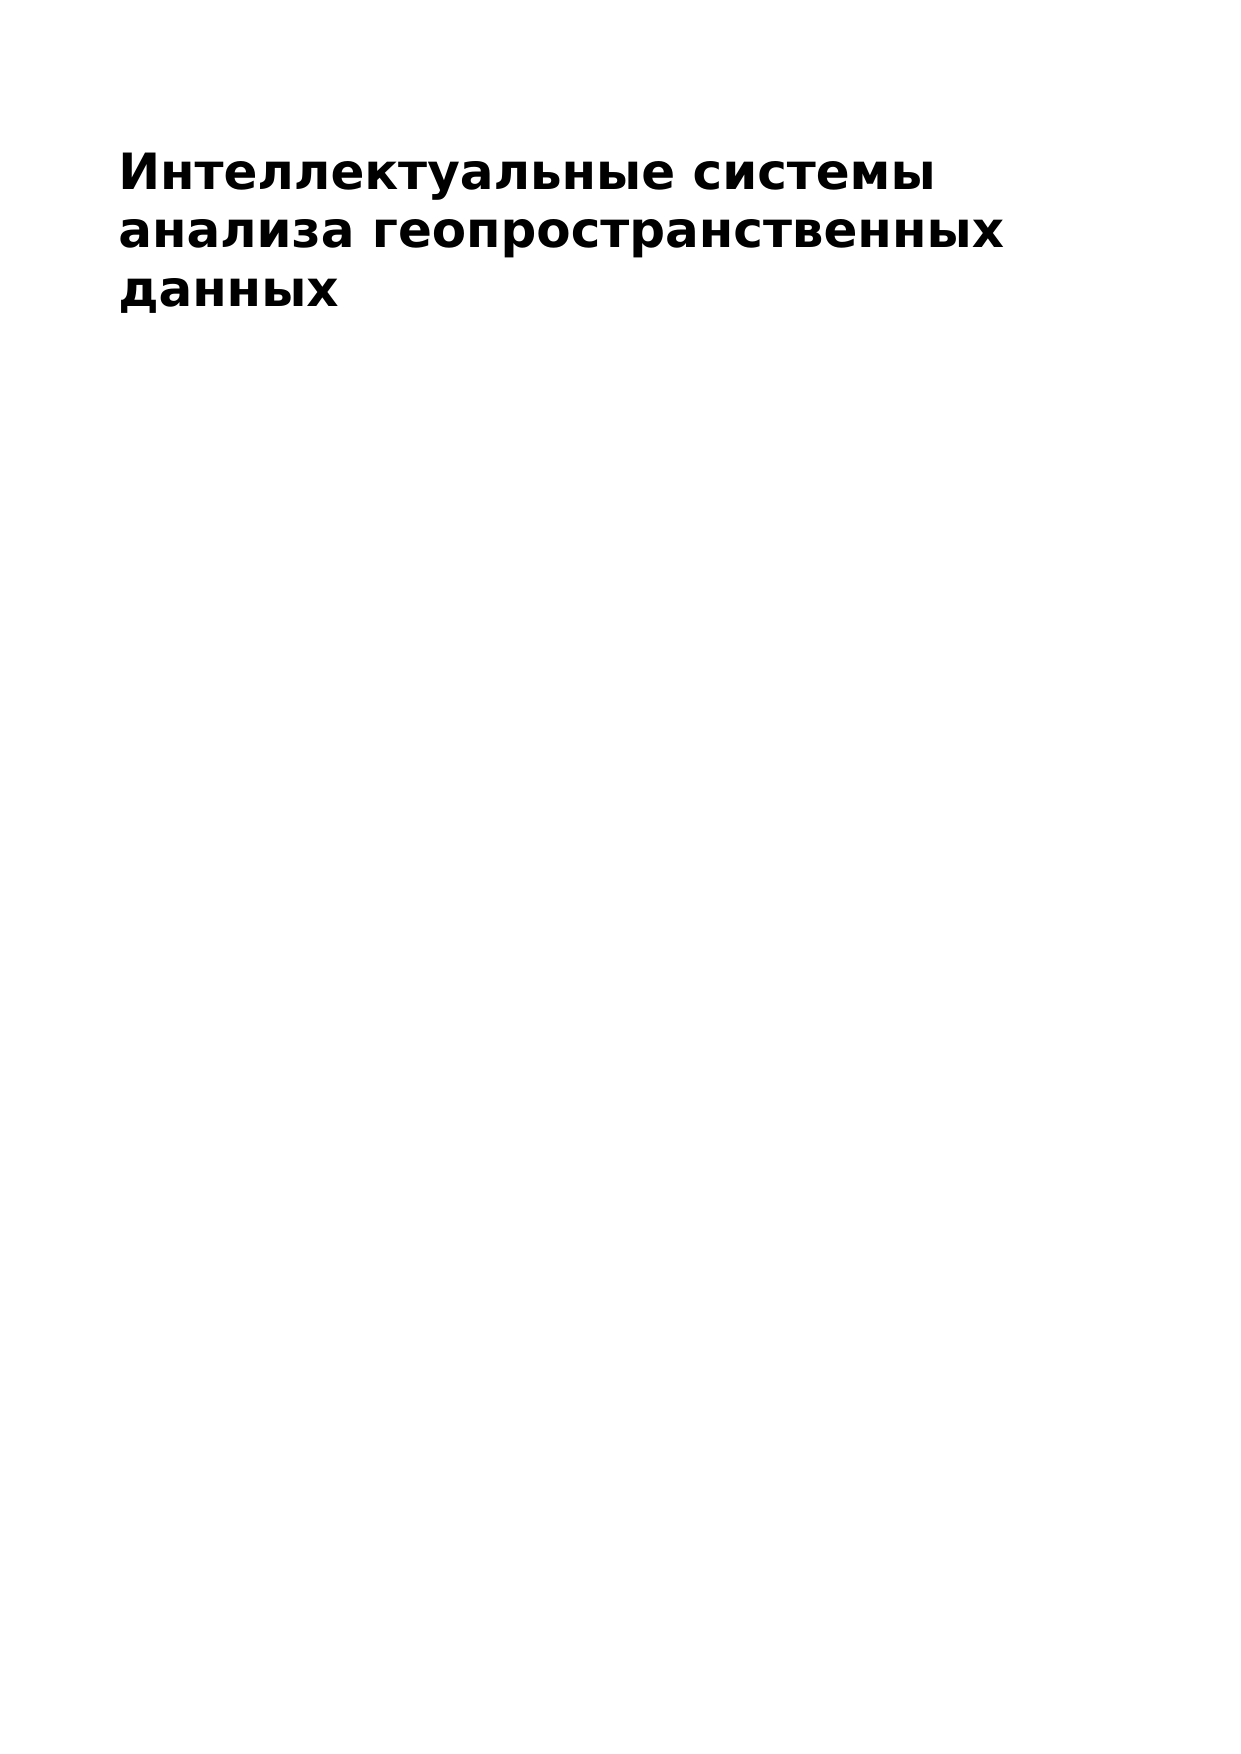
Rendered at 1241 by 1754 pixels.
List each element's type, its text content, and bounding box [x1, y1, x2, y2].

subtitle Интеллектуальные системы анализа геопространственных данных [118, 143, 1122, 318]
